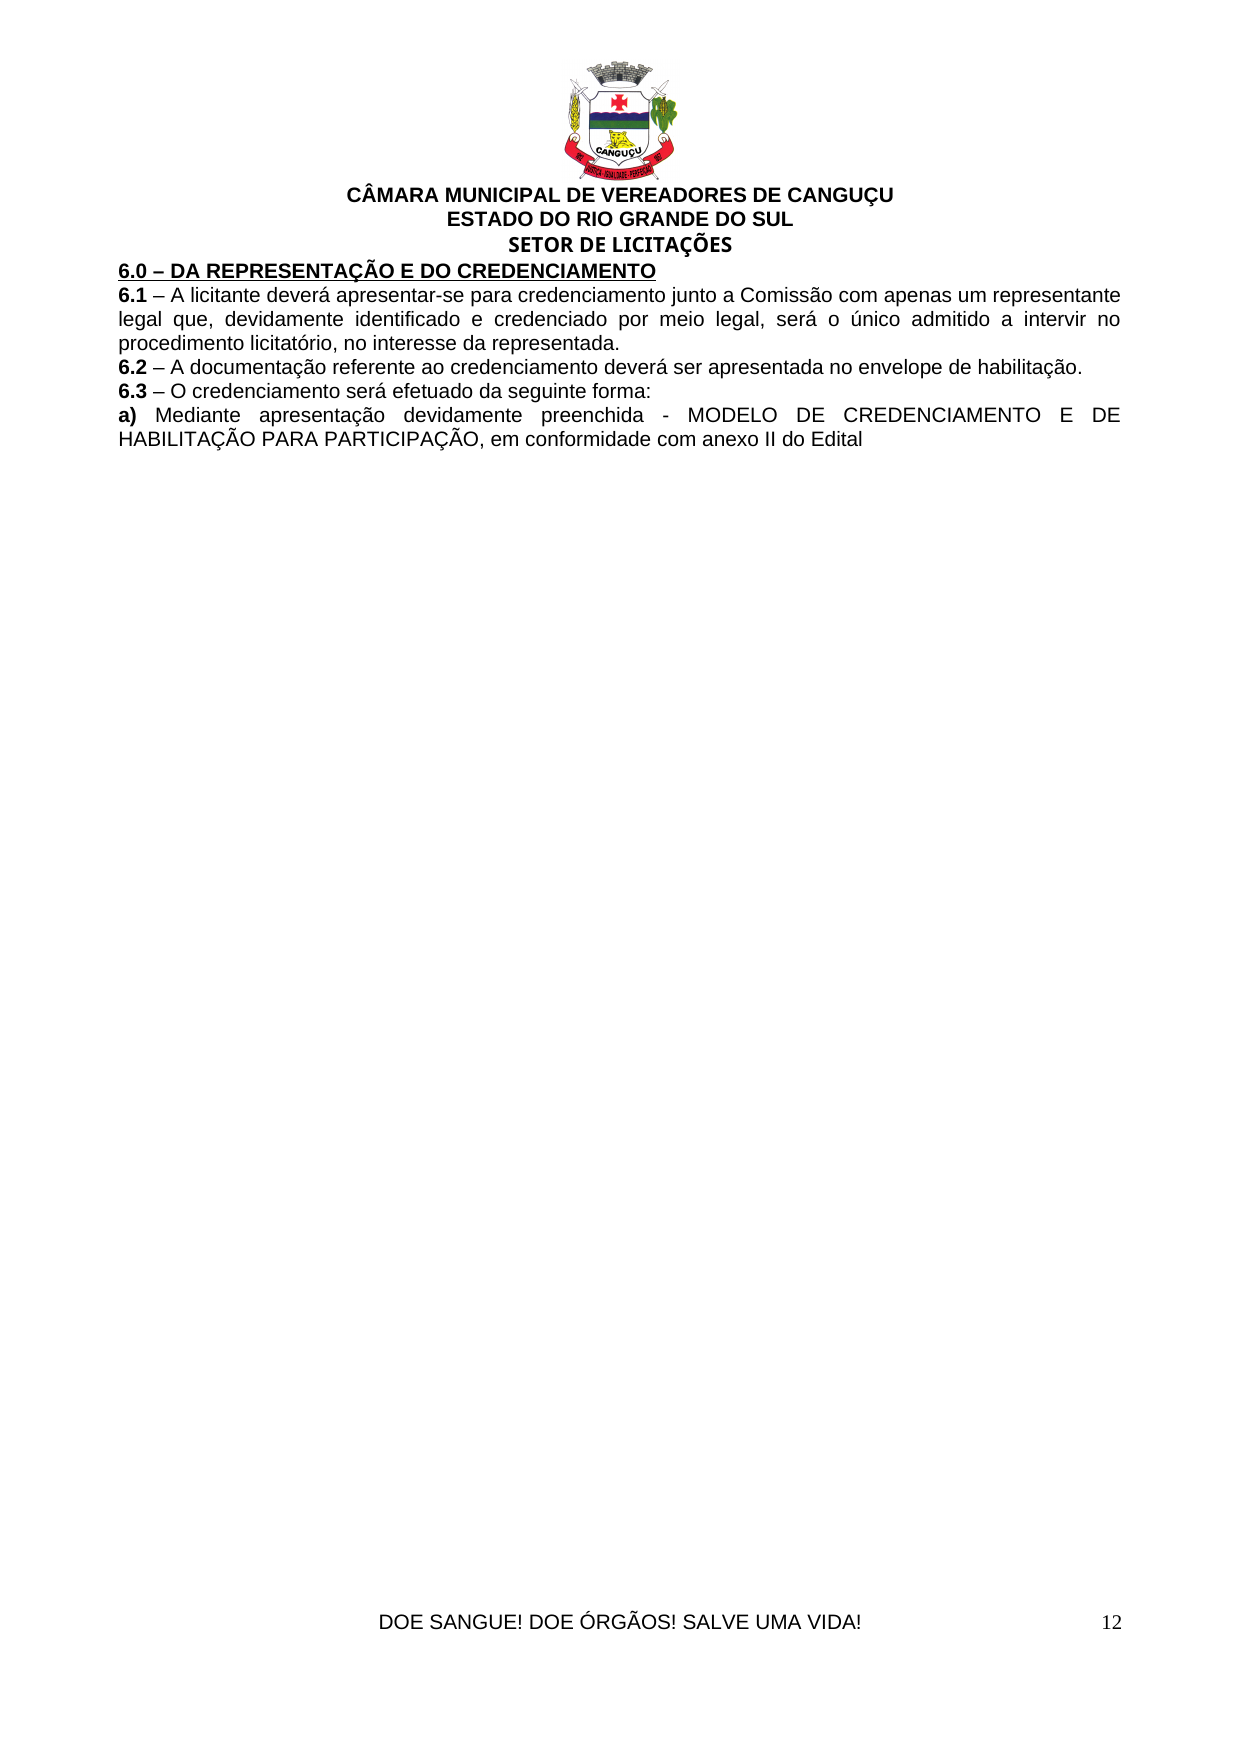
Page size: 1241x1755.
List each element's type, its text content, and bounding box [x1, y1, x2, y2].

subtitle 6.2 – A documentação referente ao credenciamento deverá ser apresentada no envelope de habilitação. [118, 355, 1122, 379]
subtitle 6.1 – A licitante deverá apresentar-se para credenciamento junto a Comissão com apenas um representante legal que, devidamente identificado e credenciado por meio legal, será o único admitido a intervir no procedimento licitatório, no interesse da representada. [118, 283, 1122, 355]
subtitle 6.0 – DA REPRESENTAÇÃO E DO CREDENCIAMENTO [118, 259, 1122, 283]
subtitle 6.3 – O credenciamento será efetuado da seguinte forma: [118, 379, 1122, 403]
subtitle a) Mediante apresentação devidamente preenchida - MODELO DE CREDENCIAMENTO E DE HABILITAÇÃO PARA PARTICIPAÇÃO, em conformidade com anexo II do Edital [118, 403, 1122, 451]
